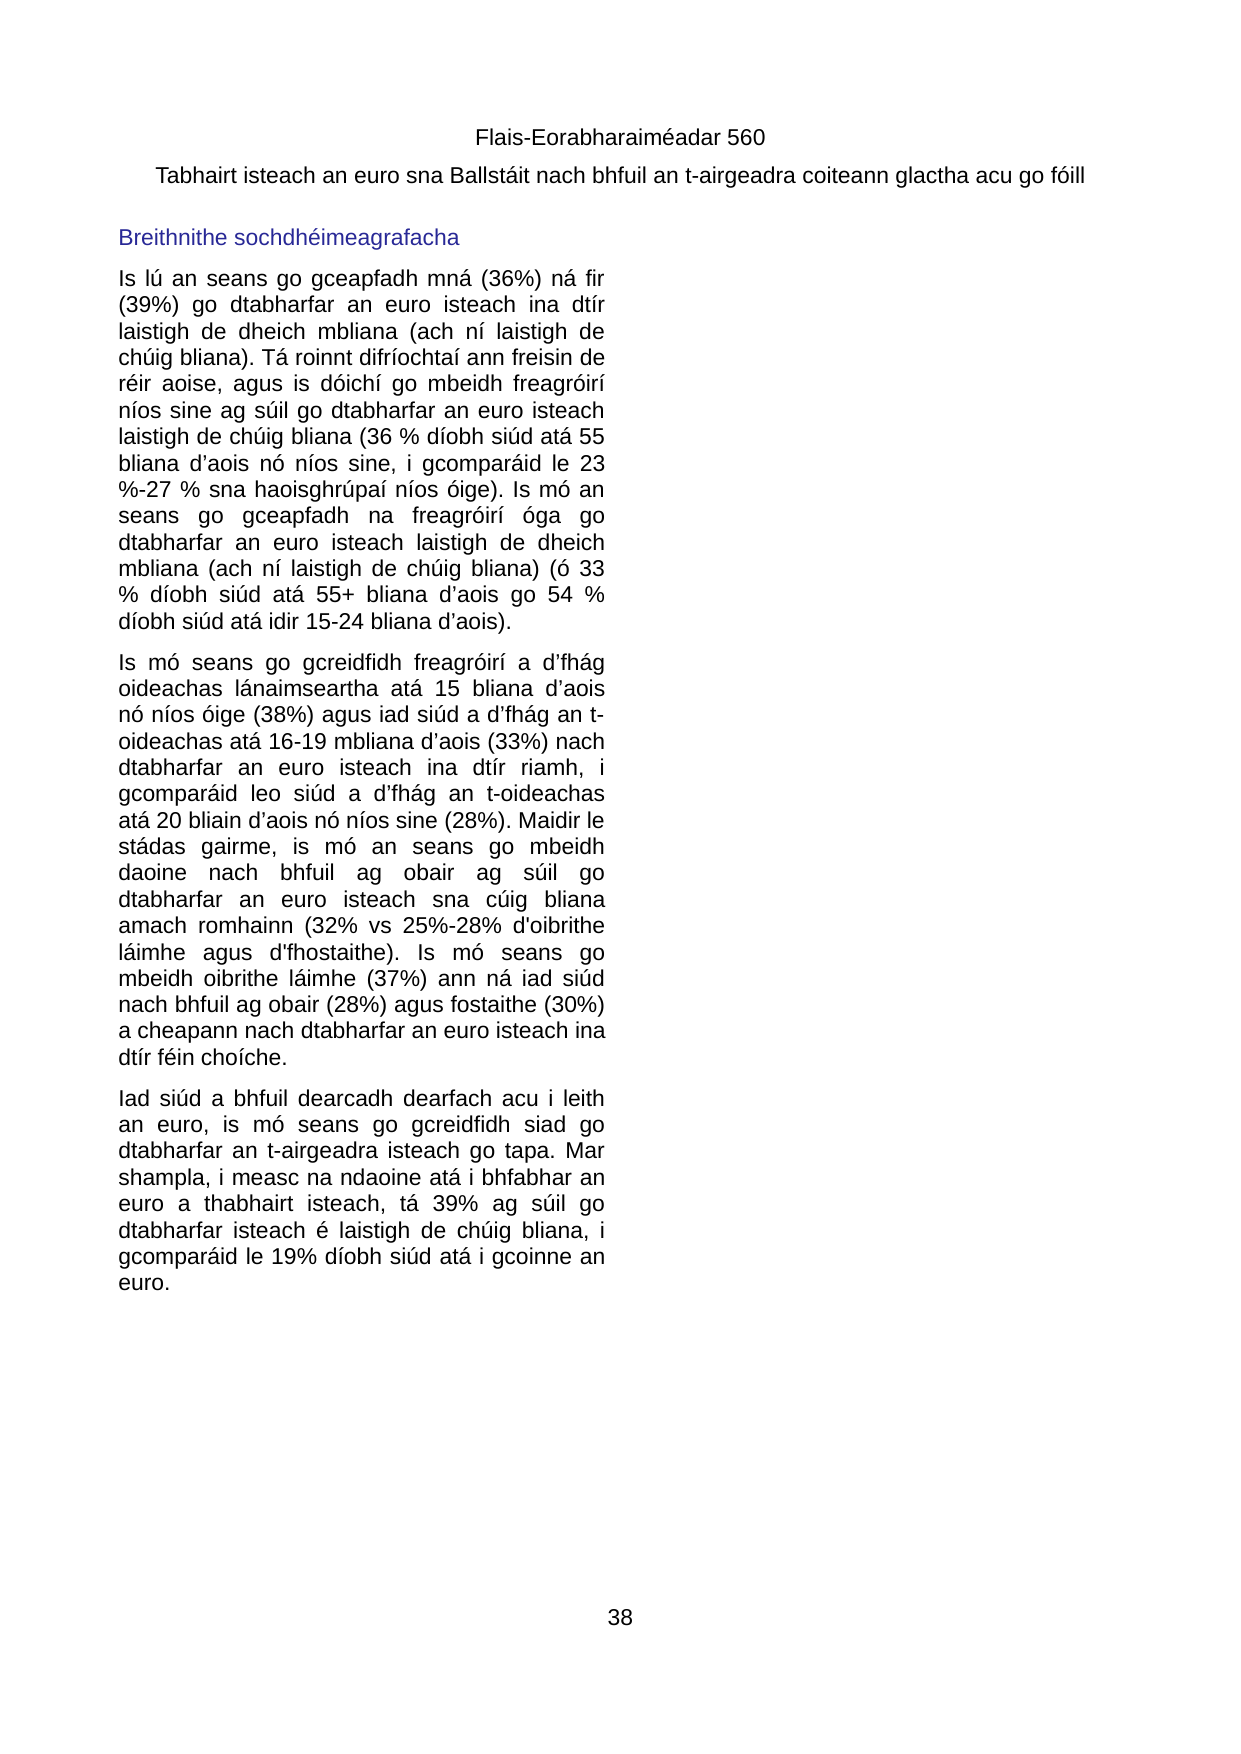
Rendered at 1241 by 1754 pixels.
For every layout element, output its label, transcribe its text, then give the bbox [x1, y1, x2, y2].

text Is mó seans go gcreidfidh freagróirí a d’fhág oideachas lánaimseartha atá 15 bliana d’aois nó níos óige (38%) agus iad siúd a d’fhág an t-oideachas atá 16-19 mbliana d’aois (33%) nach dtabharfar an euro isteach ina dtír riamh, i gcomparáid leo siúd a d’fhág an t-oideachas atá 20 bliain d’aois nó níos sine (28%). Maidir le stádas gairme, is mó an seans go mbeidh daoine nach bhfuil ag obair ag súil go dtabharfar an euro isteach sna cúig bliana amach romhainn (32% vs 25%-28% d'oibrithe láimhe agus d'fhostaithe). Is mó seans go mbeidh oibrithe láimhe (37%) ann ná iad siúd nach bhfuil ag obair (28%) agus fostaithe (30%) a cheapann nach dtabharfar an euro isteach ina dtír féin choíche. [118, 648, 605, 1070]
text Breithnithe sochdhéimeagrafacha [118, 224, 605, 250]
text Iad siúd a bhfuil dearcadh dearfach acu i leith an euro, is mó seans go gcreidfidh siad go dtabharfar an t-airgeadra isteach go tapa. Mar shampla, i measc na ndaoine atá i bhfabhar an euro a thabhairt isteach, tá 39% ag súil go dtabharfar isteach é laistigh de chúig bliana, i gcomparáid le 19% díobh siúd atá i gcoinne an euro. [118, 1085, 605, 1296]
text Is lú an seans go gceapfadh mná (36%) ná fir (39%) go dtabharfar an euro isteach ina dtír laistigh de dheich mbliana (ach ní laistigh de chúig bliana). Tá roinnt difríochtaí ann freisin de réir aoise, agus is dóichí go mbeidh freagróirí níos sine ag súil go dtabharfar an euro isteach laistigh de chúig bliana (36 % díobh siúd atá 55 bliana d’aois nó níos sine, i gcomparáid le 23 %-27 % sna haoisghrúpaí níos óige). Is mó an seans go gceapfadh na freagróirí óga go dtabharfar an euro isteach laistigh de dheich mbliana (ach ní laistigh de chúig bliana) (ó 33 % díobh siúd atá 55+ bliana d’aois go 54 % díobh siúd atá idir 15-24 bliana d’aois). [118, 265, 605, 634]
